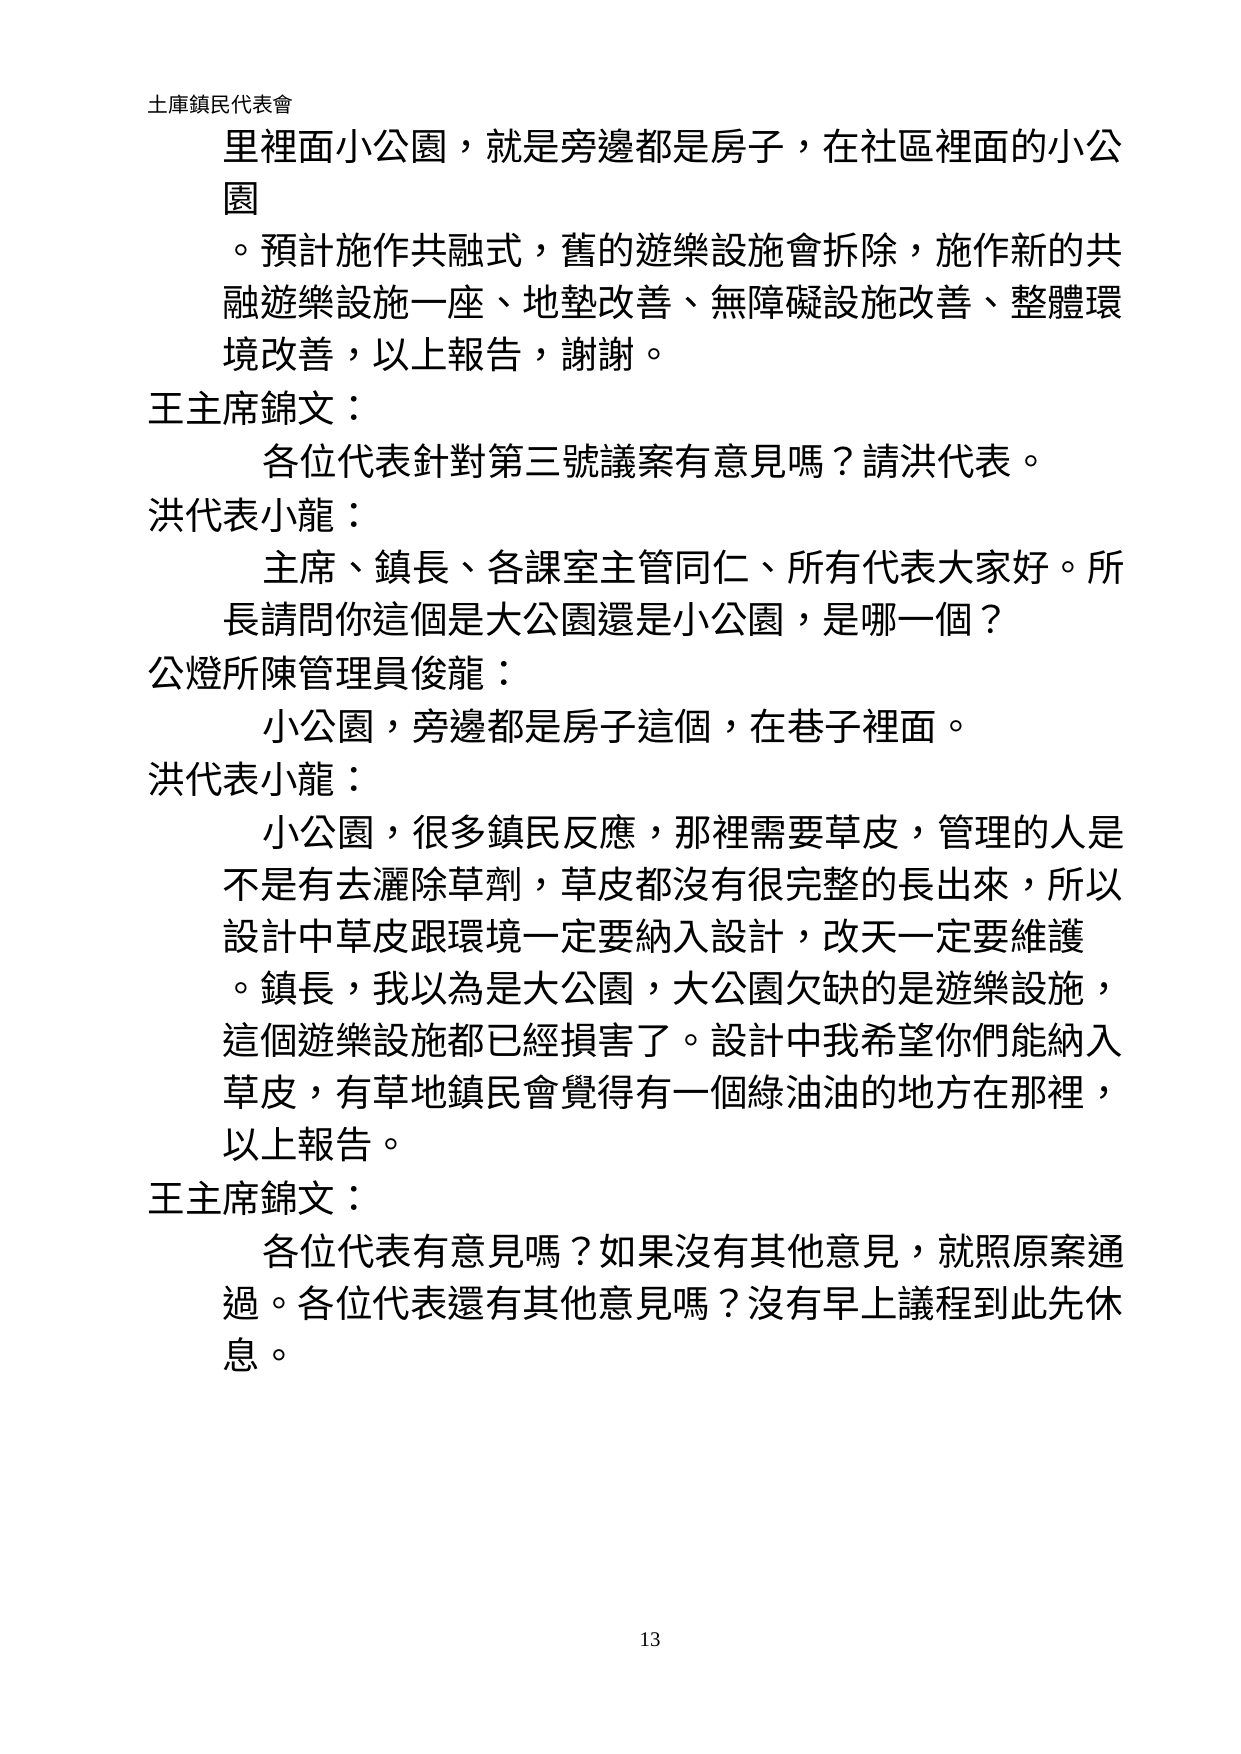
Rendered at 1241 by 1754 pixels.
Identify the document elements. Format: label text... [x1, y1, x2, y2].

text 王主席錦文： [148, 379, 1152, 433]
text 洪代表小龍： [148, 486, 1152, 540]
text 小公園，旁邊都是房子這個，在巷子裡面。 [223, 698, 1152, 750]
text 。預計施作共融式，舊的遊樂設施會拆除，施作新的共融遊樂設施一座、地墊改善、無障礙設施改善、整體環境改善，以上報告，謝謝。 [223, 223, 1152, 379]
text 公燈所陳管理員俊龍： [148, 644, 1152, 698]
text 各位代表針對第三號議案有意見嗎？請洪代表。 [223, 433, 1152, 486]
text 。鎮長，我以為是大公園，大公園欠缺的是遊樂設施，這個遊樂設施都已經損害了。設計中我希望你們能納入草皮，有草地鎮民會覺得有一個綠油油的地方在那裡，以上報告。 [223, 961, 1152, 1169]
text 小公園，很多鎮民反應，那裡需要草皮，管理的人是不是有去灑除草劑，草皮都沒有很完整的長出來，所以設計中草皮跟環境一定要納入設計，改天一定要維護 [223, 805, 1152, 961]
text 洪代表小龍： [148, 750, 1152, 805]
text 各位代表有意見嗎？如果沒有其他意見，就照原案通過。各位代表還有其他意見嗎？沒有早上議程到此先休息。 [223, 1223, 1152, 1380]
text 主席、副主席、各位代表、鎮長、秘書、各位主管同仁大家好。公燈所第三號議案說明，案由為辦理內政部補助本所土庫鎮石廟公園兒童遊戲場所環境設施改善案，惠請貴會同意墊付388萬元整，其中補助款為349萬2仟元整，本所自籌38萬8仟元整，本案預計施作在石廟里裡面小公園，就是旁邊都是房子，在社區裡面的小公園 [223, 119, 1152, 223]
text 主席、鎮長、各課室主管同仁、所有代表大家好。所長請問你這個是大公園還是小公園，是哪一個？ [223, 540, 1152, 644]
text 王主席錦文： [148, 1169, 1152, 1223]
